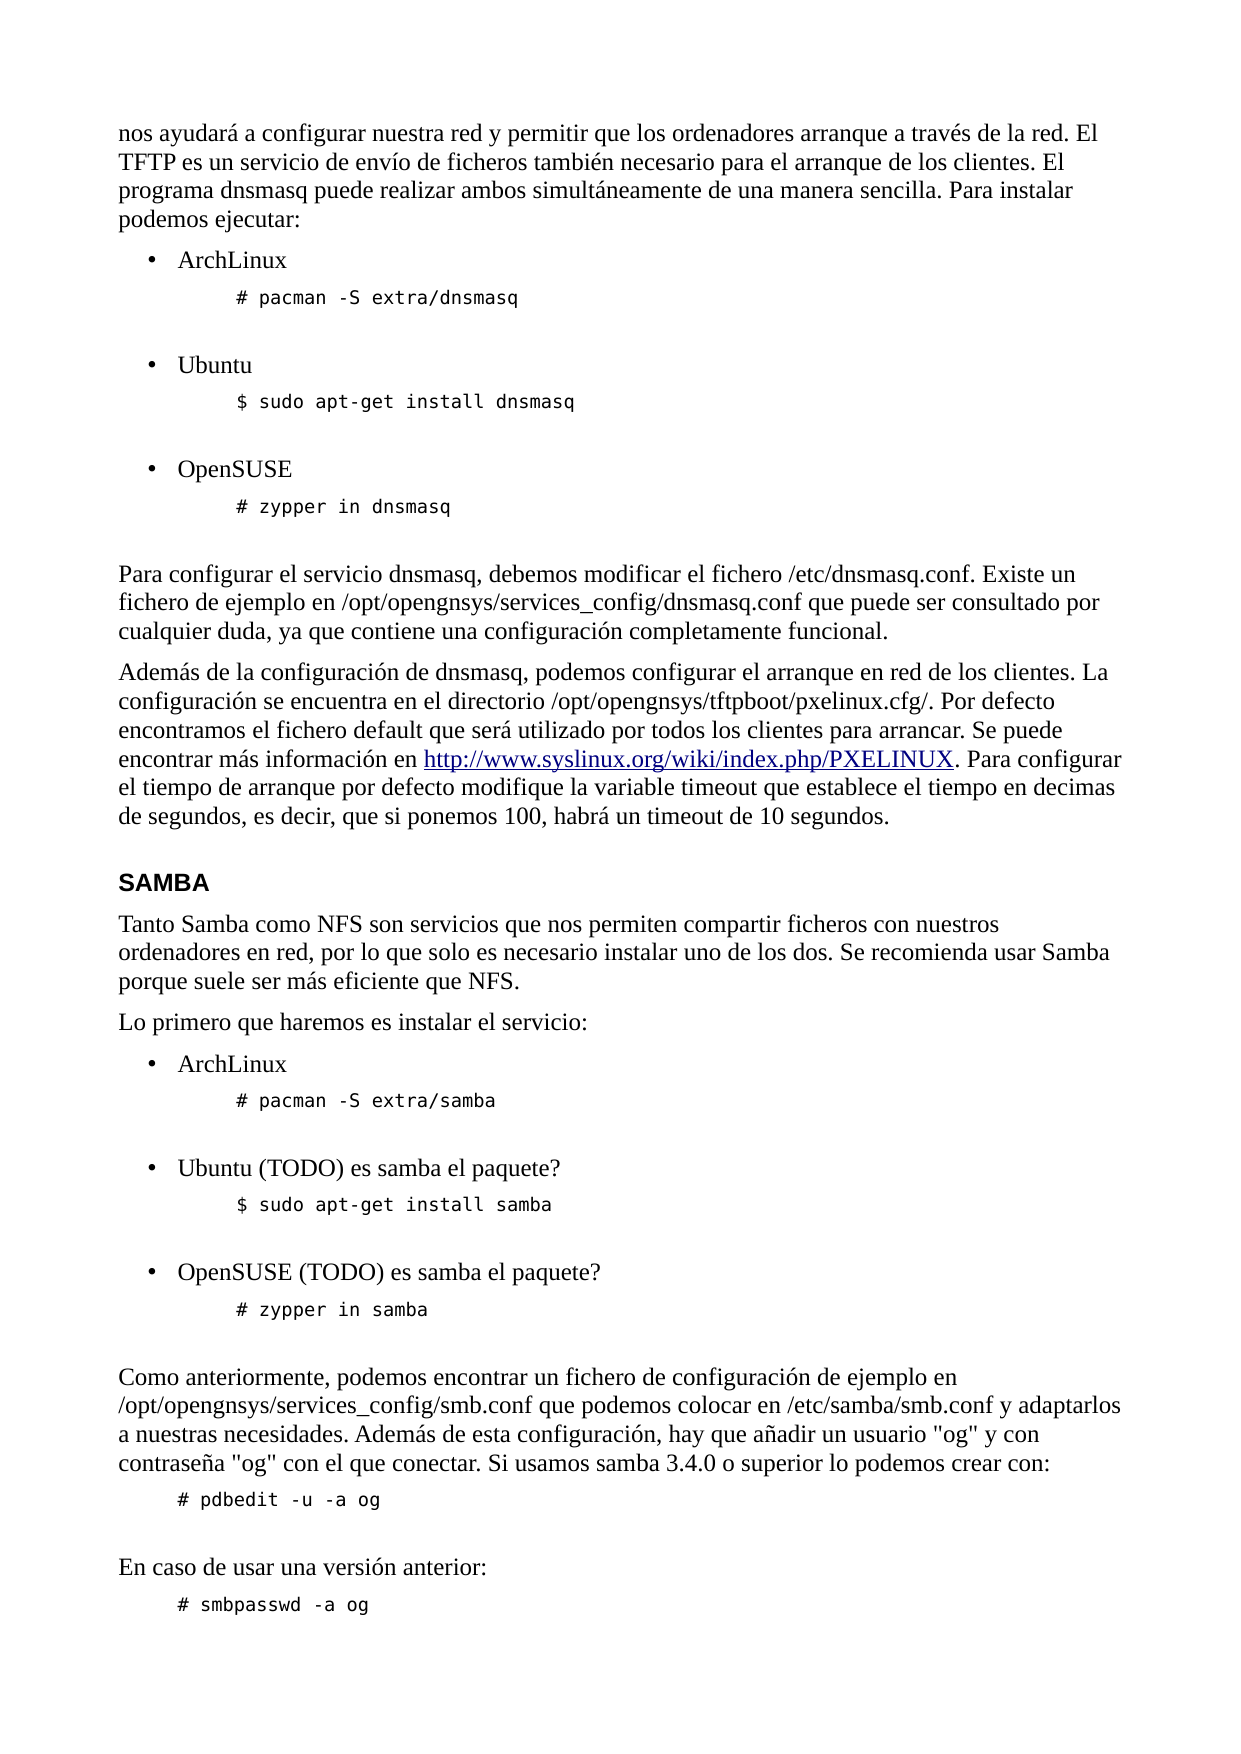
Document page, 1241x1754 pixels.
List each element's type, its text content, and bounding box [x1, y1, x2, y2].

text nos ayudará a configurar nuestra red y permitir que los ordenadores arranque a través de la red. El TFTP es un servicio de envío de ficheros también necesario para el arranque de los clientes. El programa dnsmasq puede realizar ambos simultáneamente de una manera sencilla. Para instalar podemos ejecutar: [118, 118, 1122, 233]
text Lo primero que haremos es instalar el servicio: [118, 1007, 1122, 1036]
text Además de la configuración de dnsmasq, podemos configurar el arranque en red de los clientes. La configuración se encuentra en el directorio /opt/opengnsys/tftpboot/pxelinux.cfg/. Por defecto encontramos el fichero default que será utilizado por todos los clientes para arrancar. Se puede encontrar más información en ​http://www.syslinux.org/wiki/index.php/PXELINUX. Para configurar el tiempo de arranque por defecto modifique la variable timeout que establece el tiempo en decimas de segundos, es decir, que si ponemos 100, habrá un timeout de 10 segundos. [118, 657, 1122, 830]
list $ sudo apt-get install dnsmasq [207, 391, 1063, 413]
list OpenSUSE (TODO) es samba el paquete? [148, 1257, 1122, 1286]
list ArchLinux [148, 1049, 1122, 1077]
text Tanto Samba como NFS son servicios que nos permiten compartir ficheros con nuestros ordenadores en red, por lo que solo es necesario instalar uno de los dos. Se recomienda usar Samba porque suele ser más eficiente que NFS. [118, 909, 1122, 995]
text En caso de usar una versión anterior: [118, 1552, 1122, 1581]
list $ sudo apt-get install samba [207, 1194, 1063, 1216]
list # zypper in dnsmasq [207, 496, 1063, 517]
list # pacman -S extra/dnsmasq [207, 287, 1063, 309]
list # zypper in samba [207, 1299, 1063, 1321]
list ArchLinux [148, 246, 1122, 274]
list OpenSUSE [148, 454, 1122, 483]
text Como anteriormente, podemos encontrar un fichero de configuración de ejemplo en /opt/opengnsys/services_config/smb.conf que podemos colocar en /etc/samba/smb.conf y adaptarlos a nuestras necesidades. Además de esta configuración, hay que añadir un usuario "og" y con contraseña "og" con el que conectar. Si usamos samba 3.4.0 o superior lo podemos crear con: [118, 1362, 1122, 1477]
subtitle SAMBA [118, 867, 1122, 896]
text # pdbedit -u -a og [177, 1489, 1063, 1511]
list # pacman -S extra/samba [207, 1090, 1063, 1112]
list Ubuntu [148, 350, 1122, 379]
text Para configurar el servicio dnsmasq, debemos modificar el fichero /etc/dnsmasq.conf. Existe un fichero de ejemplo en /opt/opengnsys/services_config/dnsmasq.conf que puede ser consultado por cualquier duda, ya que contiene una configuración completamente funcional. [118, 559, 1122, 645]
text # smbpasswd -a og [177, 1594, 1063, 1616]
list Ubuntu (TODO) es samba el paquete? [148, 1153, 1122, 1182]
